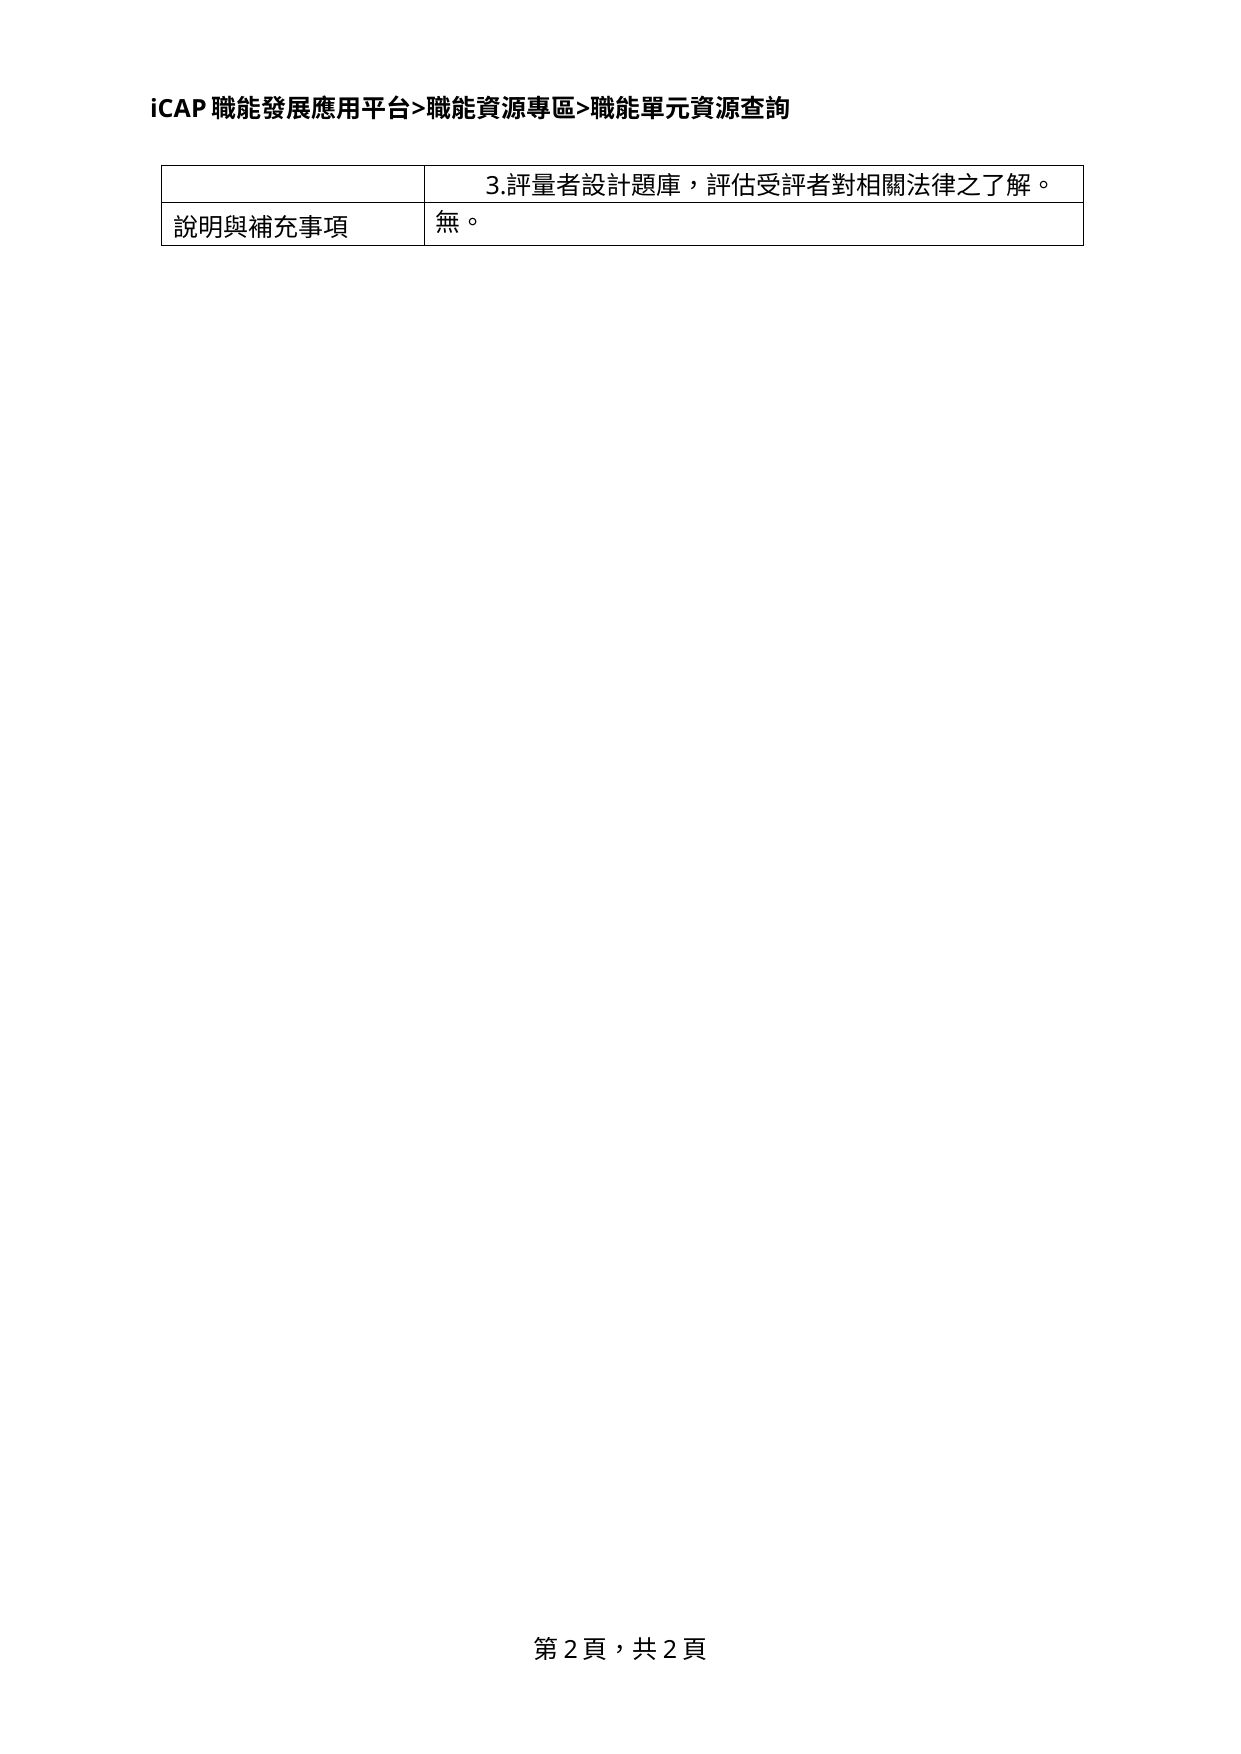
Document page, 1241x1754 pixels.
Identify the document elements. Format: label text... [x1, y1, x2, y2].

table_cell 說明與補充事項 [162, 203, 424, 244]
table_cell 3.評量者設計題庫，評估受評者對相關法律之了解。 [425, 166, 1083, 202]
table_cell [162, 166, 424, 202]
table_cell 無。 [425, 203, 1083, 244]
